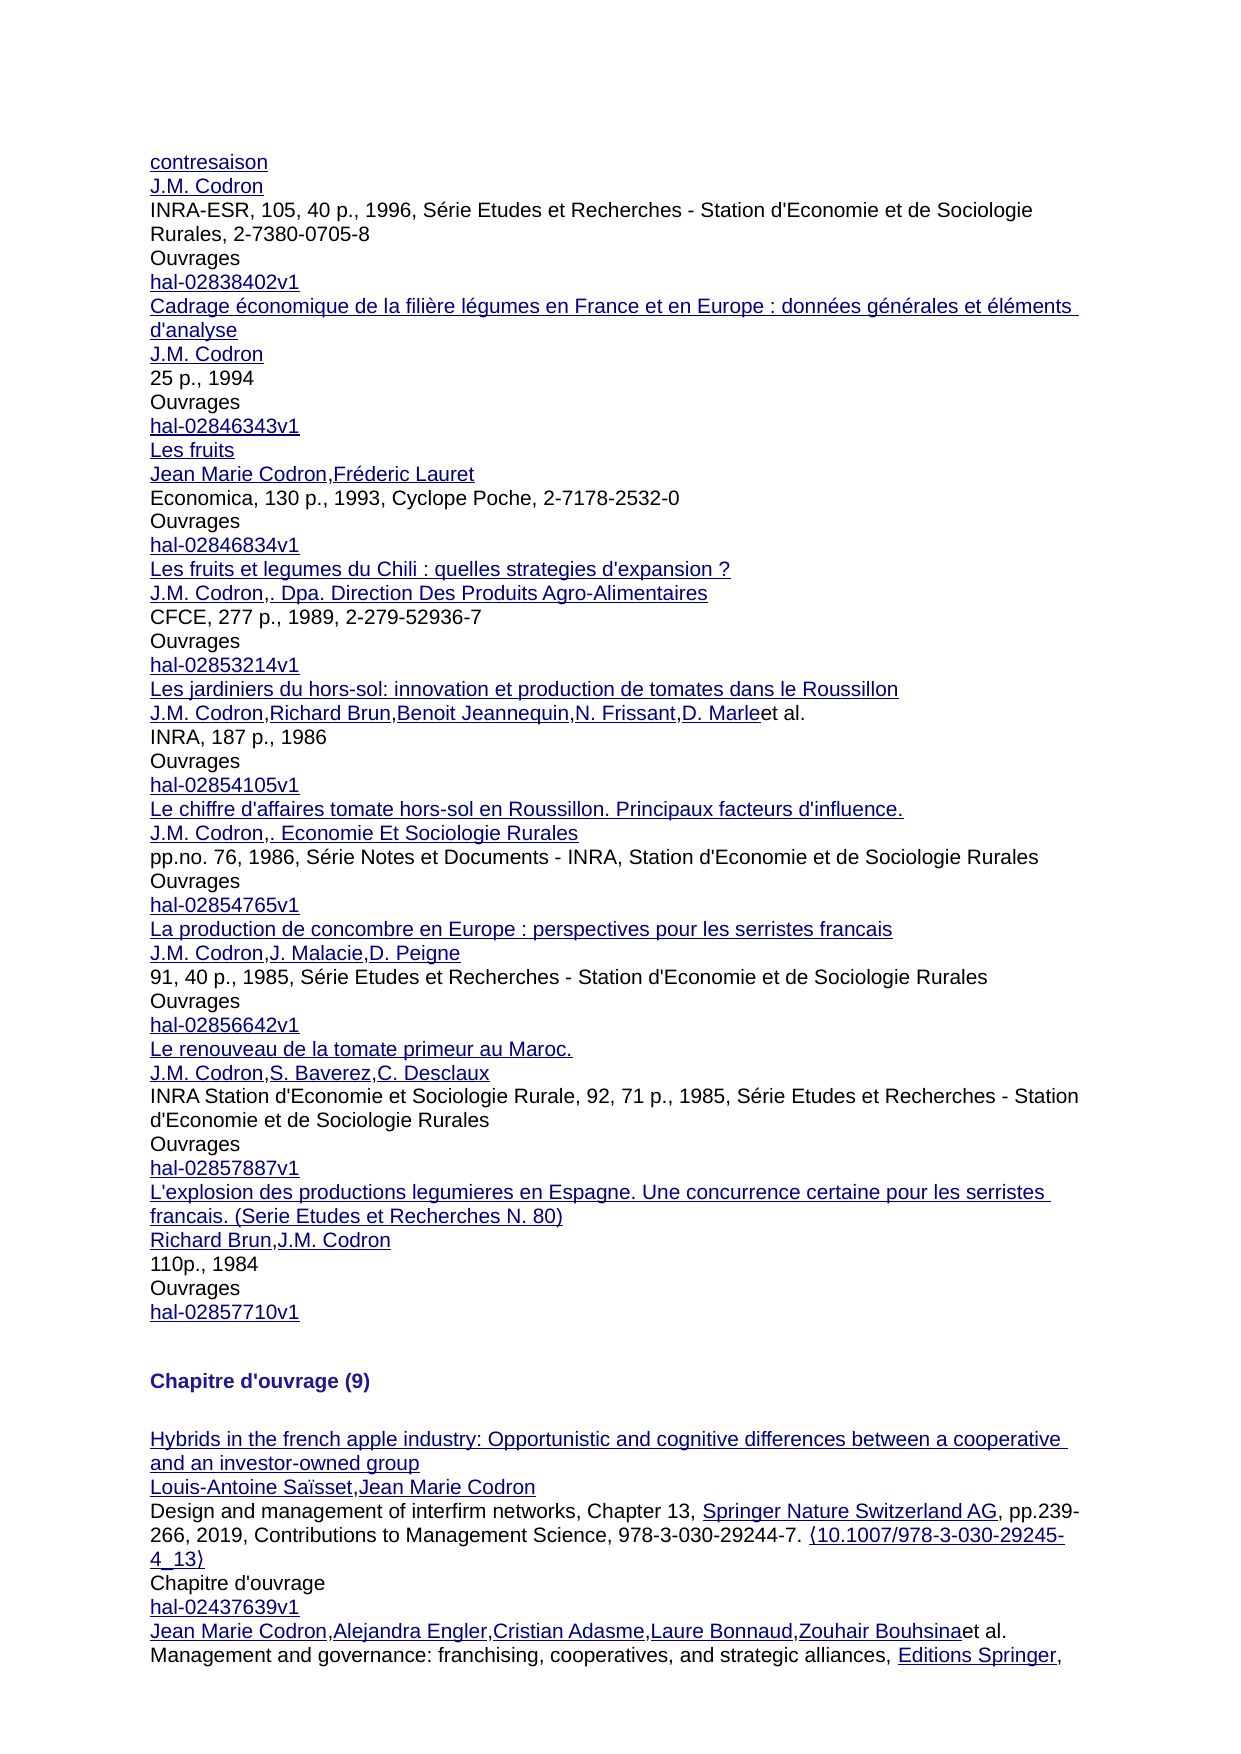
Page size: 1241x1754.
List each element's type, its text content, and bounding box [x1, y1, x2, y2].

table_cell Cadrage économique de la filière légumes en France et en Europe : données générales et éléments d'analyse J.M. Codron 25 p., 1994 Ouvrages hal-02846343v1 [150, 294, 1090, 437]
table_cell Les fruits et legumes du Chili : quelles strategies d'expansion ? J.M. Codron,. Dpa. Direction Des Produits Agro-Alimentaires CFCE, 277 p., 1989, 2-279-52936-7 Ouvrages hal-02853214v1 [150, 557, 1090, 677]
table_cell Food safety management through the lens of hybrids: the case of fresh fruit and vegetable shippers Jean Marie Codron,Alejandra Engler,Cristian Adasme,Laure Bonnaud,Zouhair Bouhsinaet al. Management and governance: franchising, cooperatives, and strategic alliances, Editions Springer, 322 p., 2017, Contributions to Management Science, 978-3-319-57276-5 Chapitre d'ouvrage hal-01603056v1 [150, 1619, 1090, 1667]
subtitle Chapitre d'ouvrage (9) [150, 1369, 1090, 1393]
table_cell Les stratégies d'approvisionnement de la grande distribution en produits frais : le cas des fruits de contresaison J.M. Codron INRA-ESR, 105, 40 p., 1996, Série Etudes et Recherches - Station d'Economie et de Sociologie Rurales, 2-7380-0705-8 Ouvrages hal-02838402v1 [150, 150, 1090, 294]
table_cell L'explosion des productions legumieres en Espagne. Une concurrence certaine pour les serristes francais. (Serie Etudes et Recherches N. 80) Richard Brun,J.M. Codron 110p., 1984 Ouvrages hal-02857710v1 [150, 1180, 1090, 1324]
table_cell Le chiffre d'affaires tomate hors-sol en Roussillon. Principaux facteurs d'influence. J.M. Codron,. Economie Et Sociologie Rurales pp.no. 76, 1986, Série Notes et Documents - INRA, Station d'Economie et de Sociologie Rurales Ouvrages hal-02854765v1 [150, 797, 1090, 917]
table_cell La production de concombre en Europe : perspectives pour les serristes francais J.M. Codron,J. Malacie,D. Peigne 91, 40 p., 1985, Série Etudes et Recherches - Station d'Economie et de Sociologie Rurales Ouvrages hal-02856642v1 [150, 917, 1090, 1036]
table_header Hybrids in the french apple industry: Opportunistic and cognitive differences between a cooperative and an investor-owned group Louis-Antoine Saïsset,Jean Marie Codron Design and management of interfirm networks, Chapter 13, Springer Nature Switzerland AG, pp.239-266, 2019, Contributions to Management Science, 978-3-030-29244-7. ⟨10.1007/978-3-030-29245-4_13⟩ Chapitre d'ouvrage hal-02437639v1 [150, 1427, 1090, 1619]
table_cell Les fruits Jean Marie Codron,Fréderic Lauret Economica, 130 p., 1993, Cyclope Poche, 2-7178-2532-0 Ouvrages hal-02846834v1 [150, 438, 1090, 557]
table_cell Le renouveau de la tomate primeur au Maroc. J.M. Codron,S. Baverez,C. Desclaux INRA Station d'Economie et Sociologie Rurale, 92, 71 p., 1985, Série Etudes et Recherches - Station d'Economie et de Sociologie Rurales Ouvrages hal-02857887v1 [150, 1036, 1090, 1180]
table_cell Les jardiniers du hors-sol: innovation et production de tomates dans le Roussillon J.M. Codron,Richard Brun,Benoit Jeannequin,N. Frissant,D. Marleet al. INRA, 187 p., 1986 Ouvrages hal-02854105v1 [150, 677, 1090, 797]
